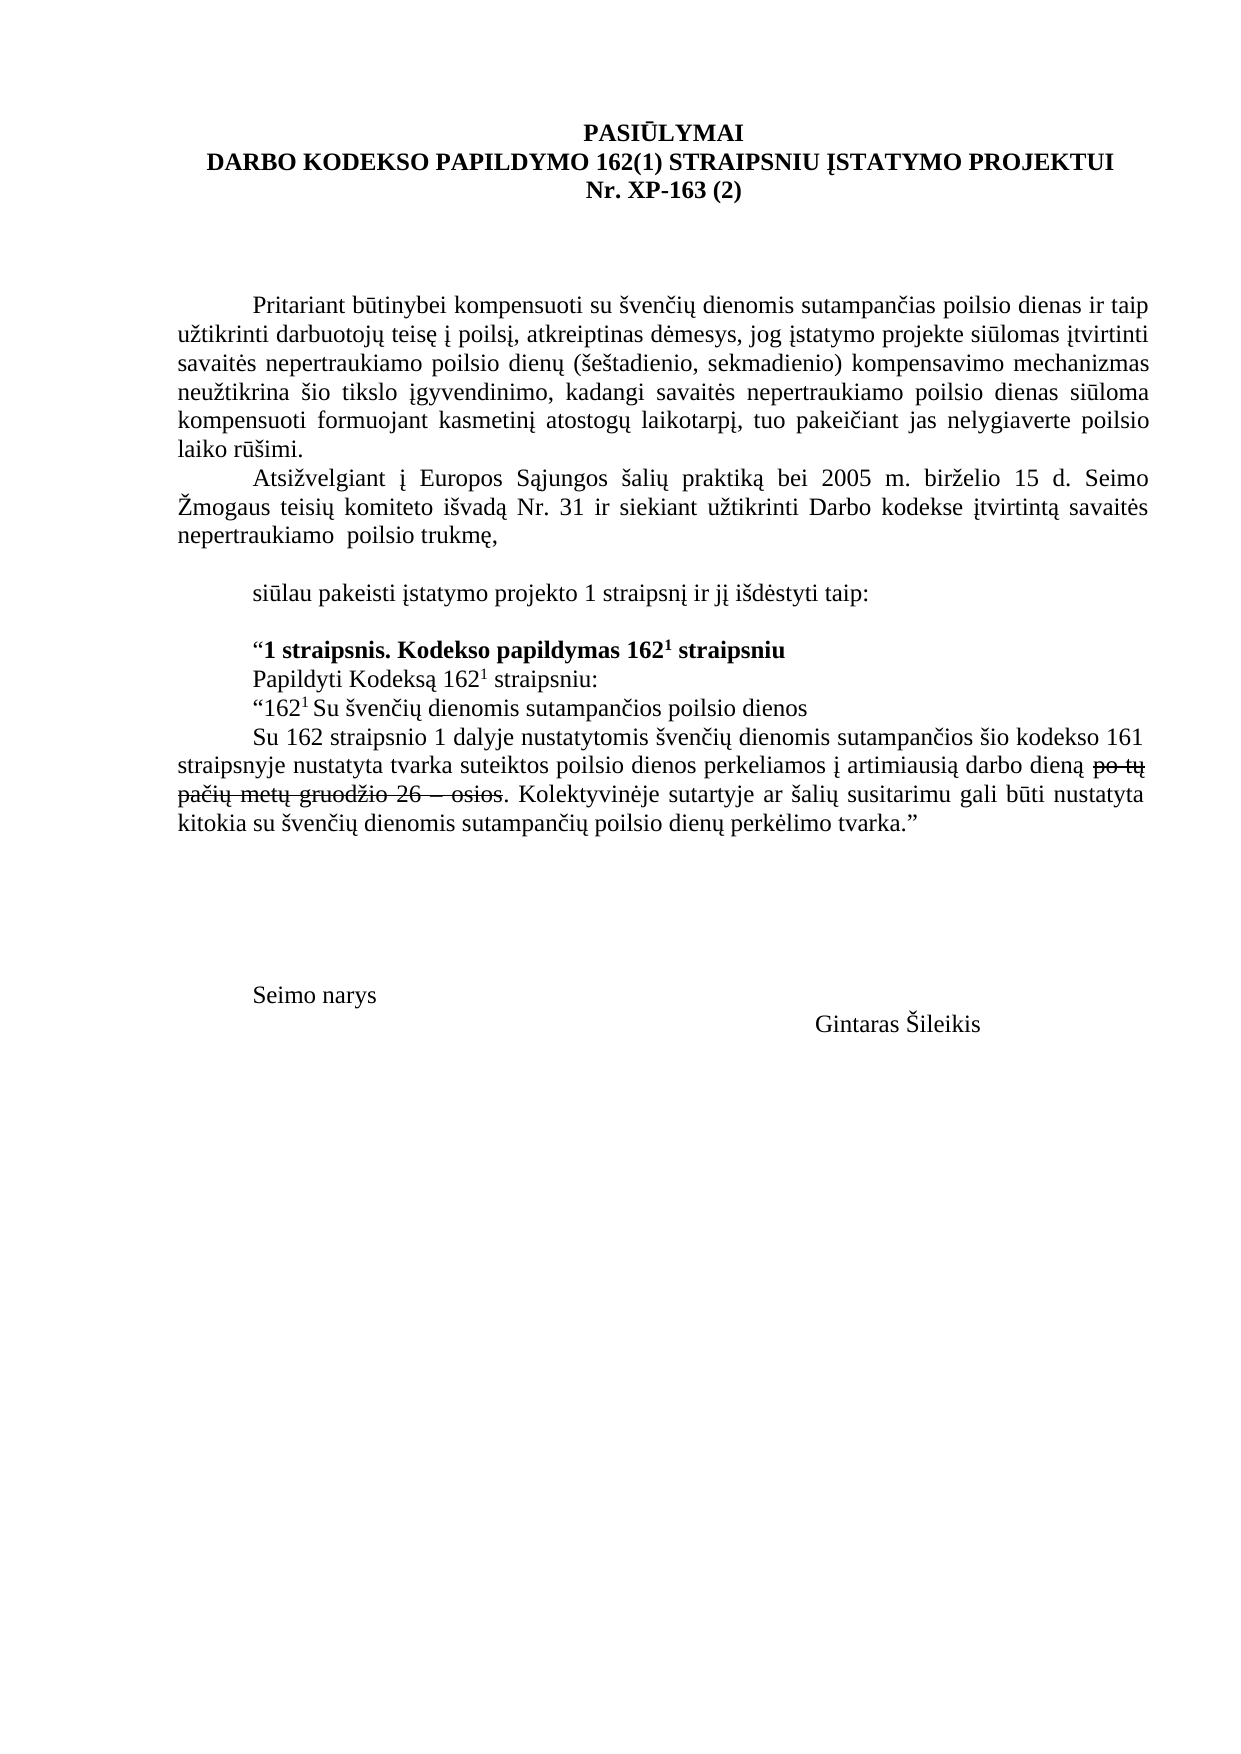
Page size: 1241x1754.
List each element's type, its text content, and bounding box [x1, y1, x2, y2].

text Darbo kodekso papildymo 162(1) straipsniu įstatymo projektui [177, 147, 1150, 176]
text “1621 Su švenčių dienomis sutampančios poilsio dienos [177, 693, 1145, 722]
text siūlau pakeisti įstatymo projekto 1 straipsnį ir jį išdėstyti taip: [177, 578, 1150, 607]
text Gintaras Šileikis [215, 1009, 1150, 1038]
text nr. xp-163 (2) [177, 176, 1150, 204]
text Pritariant būtinybei kompensuoti su švenčių dienomis sutampančias poilsio dienas ir taip užtikrinti darbuotojų teisę į poilsį, atkreiptinas dėmesys, jog įstatymo projekte siūlomas įtvirtinti savaitės nepertraukiamo poilsio dienų (šeštadienio, sekmadienio) kompensavimo mechanizmas neužtikrina šio tikslo įgyvendinimo, kadangi savaitės nepertraukiamo poilsio dienas siūloma kompensuoti formuojant kasmetinį atostogų laikotarpį, tuo pakeičiant jas nelygiaverte poilsio laiko rūšimi. [177, 291, 1150, 463]
text Atsižvelgiant į Europos Sąjungos šalių praktiką bei 2005 m. birželio 15 d. Seimo Žmogaus teisių komiteto išvadą Nr. 31 ir siekiant užtikrinti Darbo kodekse įtvirtintą savaitės nepertraukiamo poilsio trukmę, [177, 463, 1150, 549]
text Su 162 straipsnio 1 dalyje nustatytomis švenčių dienomis sutampančios šio kodekso 161 straipsnyje nustatyta tvarka suteiktos poilsio dienos perkeliamos į artimiausią darbo dieną po tų pačių metų gruodžio 26 – osios. Kolektyvinėje sutartyje ar šalių susitarimu gali būti nustatyta kitokia su švenčių dienomis sutampančių poilsio dienų perkėlimo tvarka.” [177, 722, 1145, 837]
text Papildyti Kodeksą 1621 straipsniu: [177, 664, 1145, 693]
text “1 straipsnis. Kodekso papildymas 1621 straipsniu [177, 636, 1150, 664]
text PASIŪLYMAI [177, 118, 1150, 147]
text Seimo narys [215, 981, 1150, 1009]
